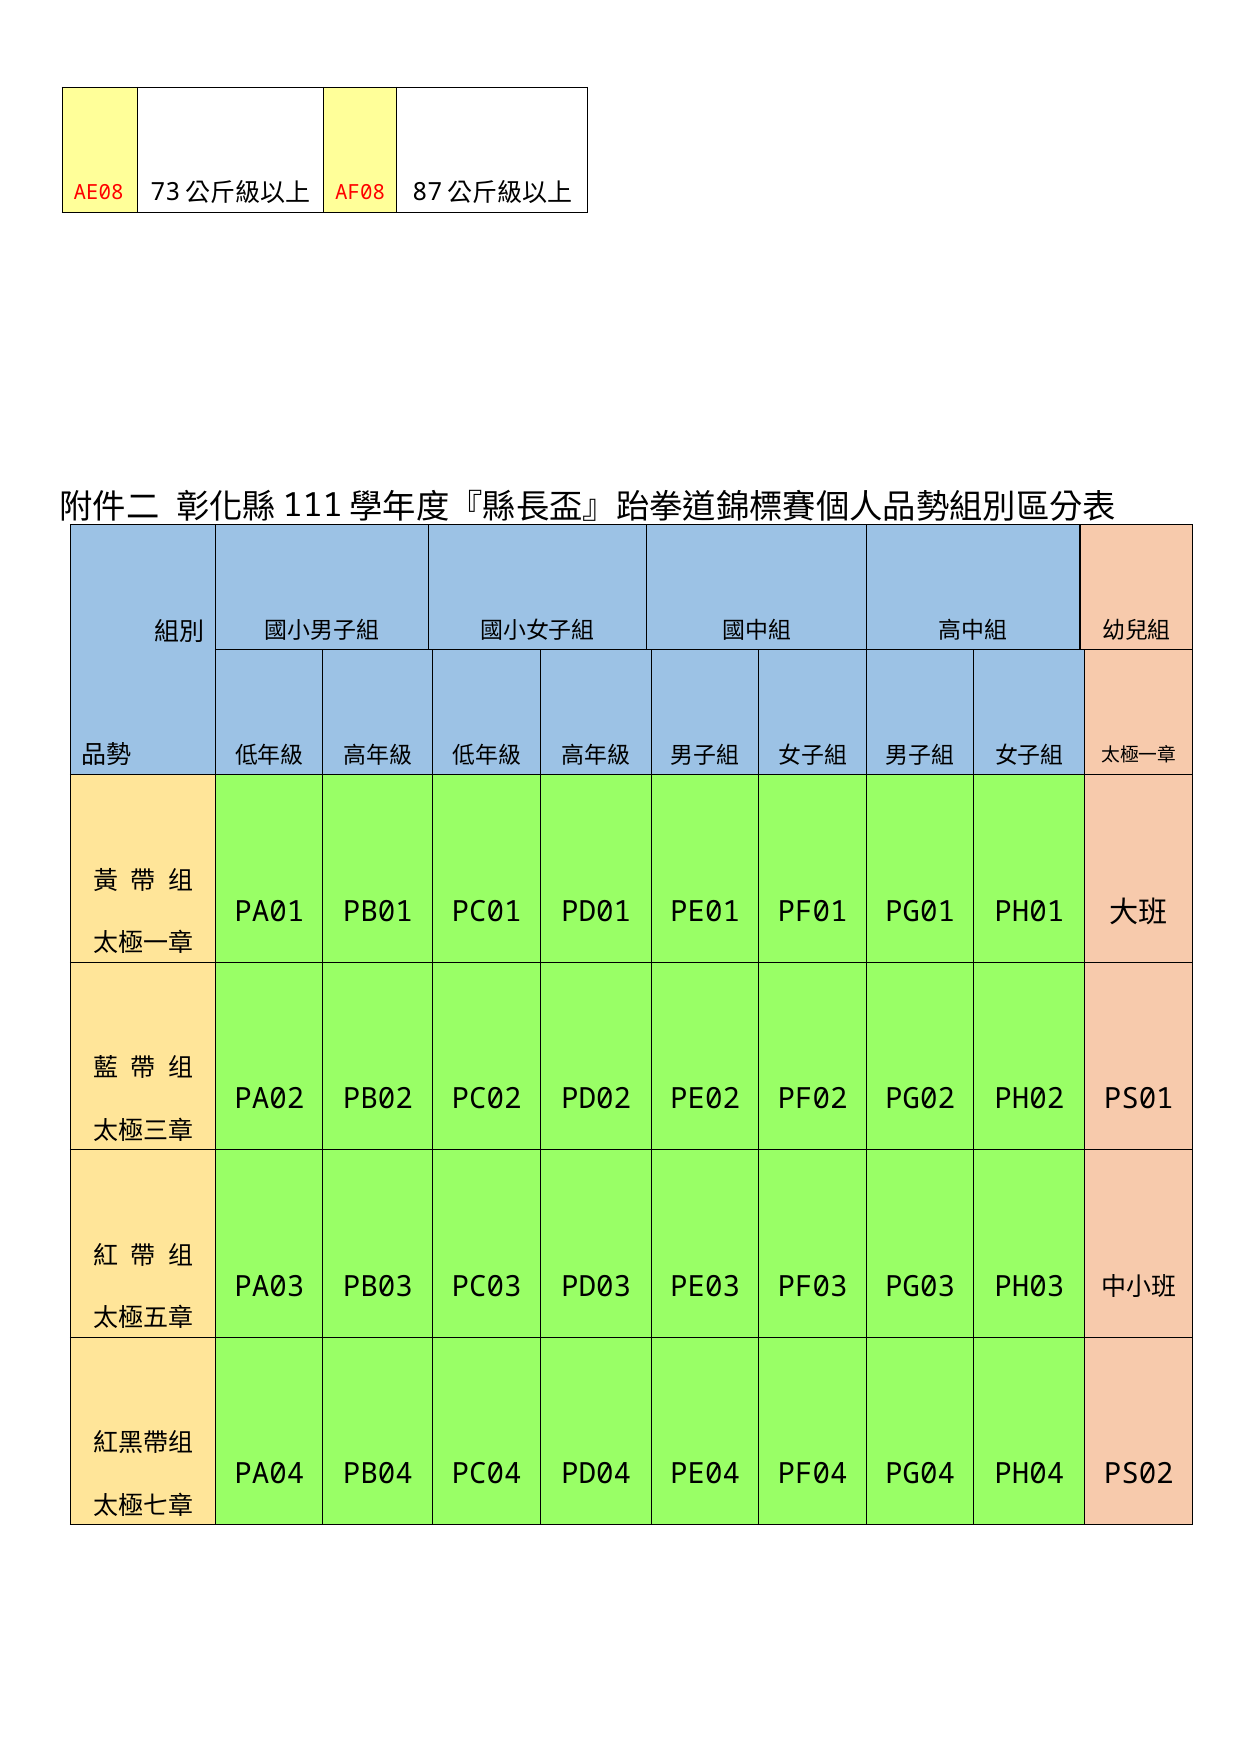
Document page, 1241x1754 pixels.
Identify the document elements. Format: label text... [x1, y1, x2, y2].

table_cell 男子組 [867, 650, 973, 774]
table_header 組別 品勢 [71, 525, 215, 774]
table_cell AF08 [324, 88, 396, 212]
table_cell 紅 帶 组 太極五章 [71, 1150, 215, 1337]
table_header 高中組 [867, 525, 1079, 649]
table_cell 黃 帶 组 太極一章 [71, 775, 215, 962]
table_cell PB02 [323, 963, 432, 1149]
table_cell PA02 [216, 963, 322, 1149]
table_cell PF01 [759, 775, 866, 962]
table_cell 低年級 [216, 650, 322, 774]
table_cell PG03 [867, 1150, 973, 1337]
table_cell [840, 87, 915, 212]
table_cell PC02 [433, 963, 540, 1149]
table_cell 紅黑帶组 太極七章 [71, 1338, 215, 1524]
table_cell PD02 [541, 963, 651, 1149]
table_cell PF02 [759, 963, 866, 1149]
table_cell PC03 [433, 1150, 540, 1337]
table_cell PC04 [433, 1338, 540, 1524]
table_cell PC01 [433, 775, 540, 962]
table_cell 低年級 [433, 650, 540, 774]
table_cell [653, 87, 840, 212]
table_header 幼兒組 [1081, 525, 1192, 649]
table_cell PE01 [652, 775, 758, 962]
table_header 國中組 [647, 525, 866, 649]
table_header 國小女子組 [429, 525, 646, 649]
table_cell 高年級 [323, 650, 432, 774]
table_cell PE02 [652, 963, 758, 1149]
table_cell PB04 [323, 1338, 432, 1524]
table_cell PB01 [323, 775, 432, 962]
table_cell PA01 [216, 775, 322, 962]
table_cell PH01 [974, 775, 1084, 962]
table_cell PG04 [867, 1338, 973, 1524]
table_cell PA04 [216, 1338, 322, 1524]
table_cell PD03 [541, 1150, 651, 1337]
table_cell PH03 [974, 1150, 1084, 1337]
table_cell PB03 [323, 1150, 432, 1337]
table_cell 女子組 [759, 650, 866, 774]
table_cell PE04 [652, 1338, 758, 1524]
table_cell 太極一章 [1085, 650, 1192, 774]
table_cell PE03 [652, 1150, 758, 1337]
table_cell PD04 [541, 1338, 651, 1524]
table_cell 中小班 [1085, 1150, 1192, 1337]
table_cell 男子組 [652, 650, 758, 774]
table_cell PG02 [867, 963, 973, 1149]
table_cell PF04 [759, 1338, 866, 1524]
table_cell PF03 [759, 1150, 866, 1337]
table_header 國小男子組 [216, 525, 428, 649]
table_cell PH04 [974, 1338, 1084, 1524]
table_cell PD01 [541, 775, 651, 962]
table_cell PG01 [867, 775, 973, 962]
table_cell 73公斤級以上 [138, 88, 323, 212]
table_cell PA03 [216, 1150, 322, 1337]
table_cell AE08 [63, 88, 137, 212]
table_cell 大班 [1085, 775, 1192, 962]
table_cell [915, 87, 1184, 212]
table_cell PH02 [974, 963, 1084, 1149]
table_cell 87公斤級以上 [397, 88, 587, 212]
table_cell 女子組 [974, 650, 1084, 774]
text 附件二 彰化縣111學年度『縣長盃』跆拳道錦標賽個人品勢組別區分表 [59, 462, 1181, 524]
table_cell PS01 [1085, 963, 1192, 1149]
table_cell PS02 [1085, 1338, 1192, 1524]
table_cell [588, 87, 653, 212]
table_cell 藍 帶 组 太極三章 [71, 963, 215, 1149]
table_cell 高年級 [541, 650, 651, 774]
